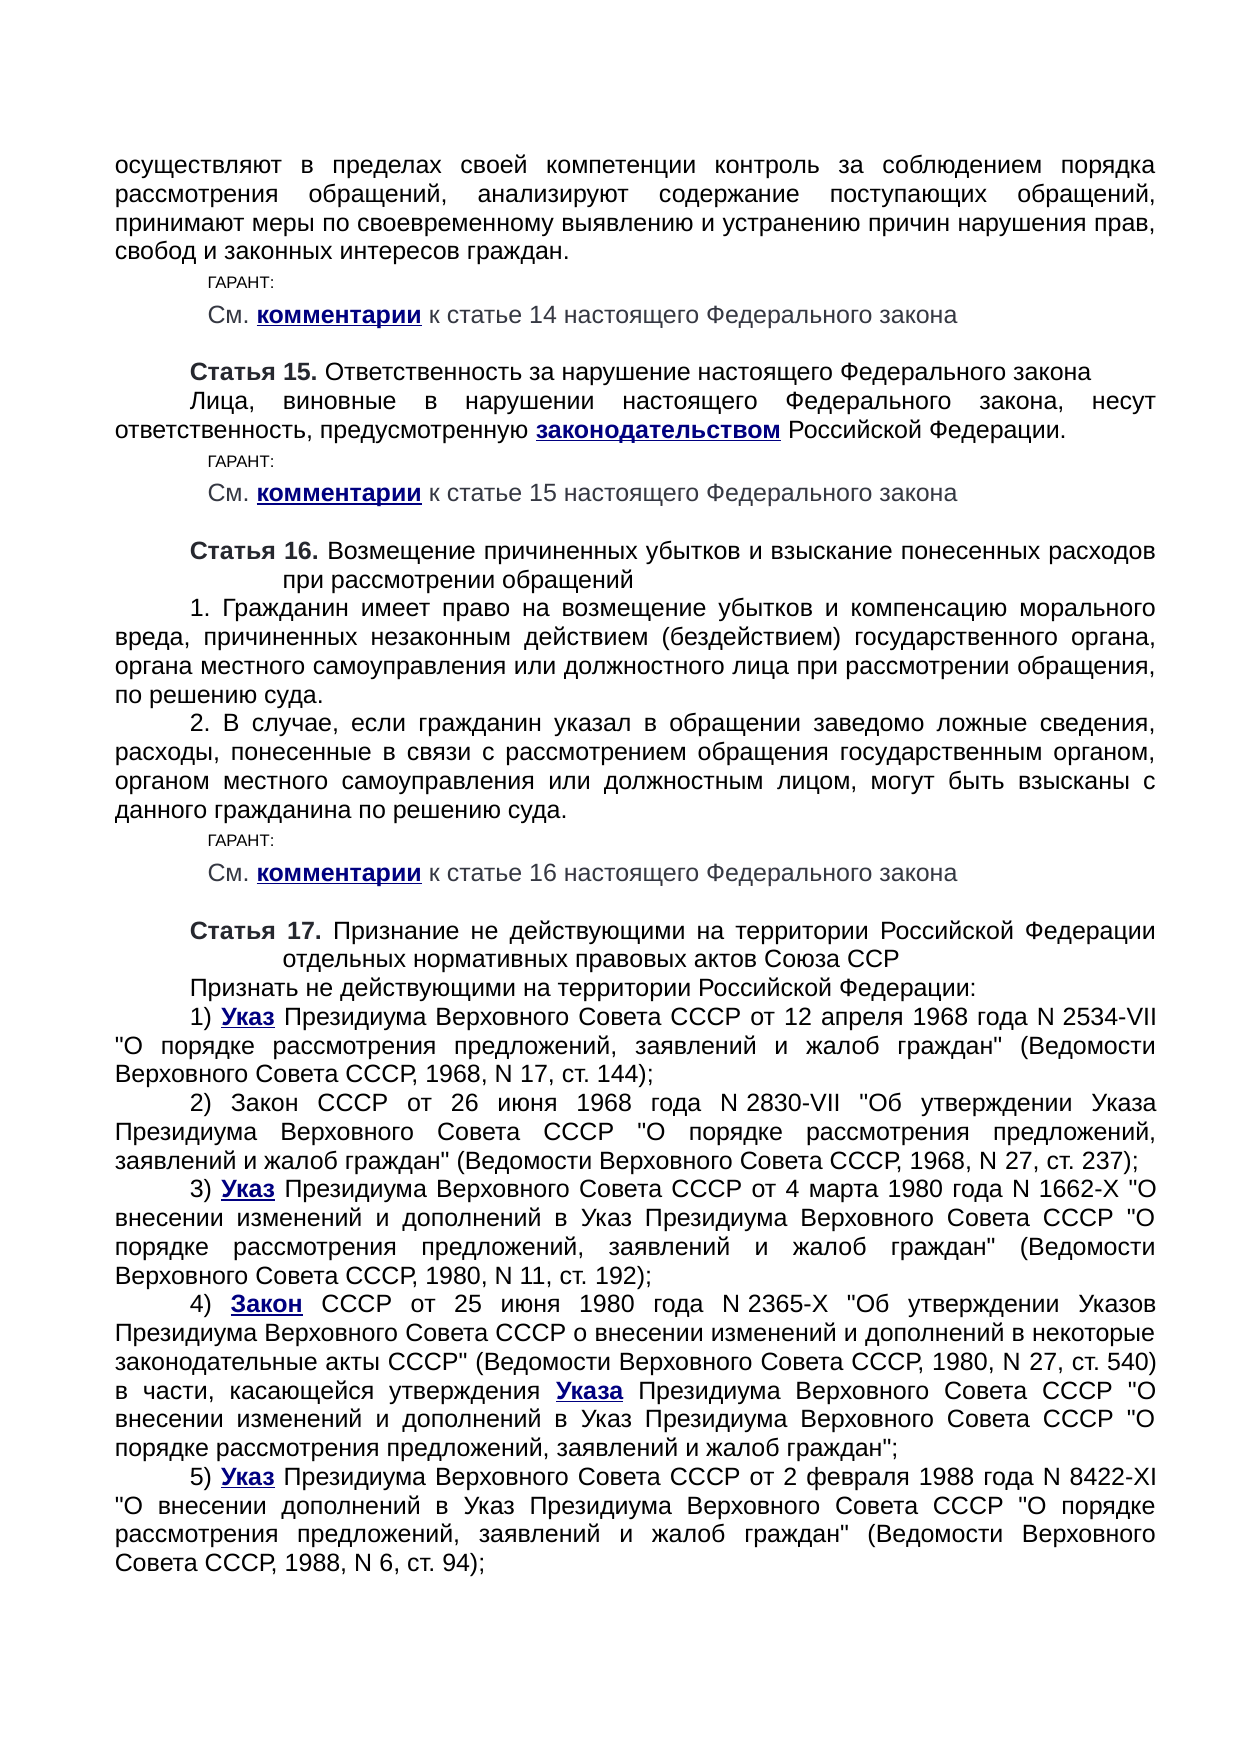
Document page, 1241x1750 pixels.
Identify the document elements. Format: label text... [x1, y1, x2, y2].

text Признать не действующими на территории Российской Федерации: [114, 973, 1157, 1002]
text 1. Гражданин имеет право на возмещение убытков и компенсацию морального вреда, причиненных незаконным действием (бездействием) государственного органа, органа местного самоуправления или должностного лица при рассмотрении обращения, по решению суда. [114, 593, 1157, 708]
text ГАРАНТ: [132, 831, 1157, 850]
text 1) Указ Президиума Верховного Совета СССР от 12 апреля 1968 года N 2534-VII "О порядке рассмотрения предложений, заявлений и жалоб граждан" (Ведомости Верховного Совета СССР, 1968, N 17, ст. 144); [114, 1002, 1157, 1088]
text ГАРАНТ: [132, 273, 1157, 292]
text 3) Указ Президиума Верховного Совета СССР от 4 марта 1980 года N 1662-Х "О внесении изменений и дополнений в Указ Президиума Верховного Совета СССР "О порядке рассмотрения предложений, заявлений и жалоб граждан" (Ведомости Верховного Совета СССР, 1980, N 11, ст. 192); [114, 1174, 1157, 1289]
text Статья 17. Признание не действующими на территории Российской Федерации отдельных нормативных правовых актов Союза ССР [189, 916, 1157, 973]
text ГАРАНТ: [132, 451, 1157, 471]
text См. комментарии к статье 14 настоящего Федерального закона [132, 300, 1157, 328]
text 2. В случае, если гражданин указал в обращении заведомо ложные сведения, расходы, понесенные в связи с рассмотрением обращения государственным органом, органом местного самоуправления или должностным лицом, могут быть взысканы с данного гражданина по решению суда. [114, 708, 1157, 823]
text 5) Указ Президиума Верховного Совета СССР от 2 февраля 1988 года N 8422-XI "О внесении дополнений в Указ Президиума Верховного Совета СССР "О порядке рассмотрения предложений, заявлений и жалоб граждан" (Ведомости Верховного Совета СССР, 1988, N 6, ст. 94); [114, 1462, 1157, 1577]
text 2) Закон СССР от 26 июня 1968 года N 2830-VII "Об утверждении Указа Президиума Верховного Совета СССР "О порядке рассмотрения предложений, заявлений и жалоб граждан" (Ведомости Верховного Совета СССР, 1968, N 27, ст. 237); [114, 1088, 1157, 1174]
text осуществляют в пределах своей компетенции контроль за соблюдением порядка рассмотрения обращений, анализируют содержание поступающих обращений, принимают меры по своевременному выявлению и устранению причин нарушения прав, свобод и законных интересов граждан. [114, 150, 1157, 265]
text Лица, виновные в нарушении настоящего Федерального закона, несут ответственность, предусмотренную законодательством Российской Федерации. [114, 386, 1157, 443]
text 4) Закон СССР от 25 июня 1980 года N 2365-Х "Об утверждении Указов Президиума Верховного Совета СССР о внесении изменений и дополнений в некоторые законодательные акты СССР" (Ведомости Верховного Совета СССР, 1980, N 27, ст. 540) в части, касающейся утверждения Указа Президиума Верховного Совета СССР "О внесении изменений и дополнений в Указ Президиума Верховного Совета СССР "О порядке рассмотрения предложений, заявлений и жалоб граждан"; [114, 1289, 1157, 1462]
text Статья 16. Возмещение причиненных убытков и взыскание понесенных расходов при рассмотрении обращений [189, 536, 1157, 593]
text Статья 15. Ответственность за нарушение настоящего Федерального закона [189, 357, 1157, 386]
text См. комментарии к статье 16 настоящего Федерального закона [132, 858, 1157, 887]
text См. комментарии к статье 15 настоящего Федерального закона [132, 478, 1157, 507]
